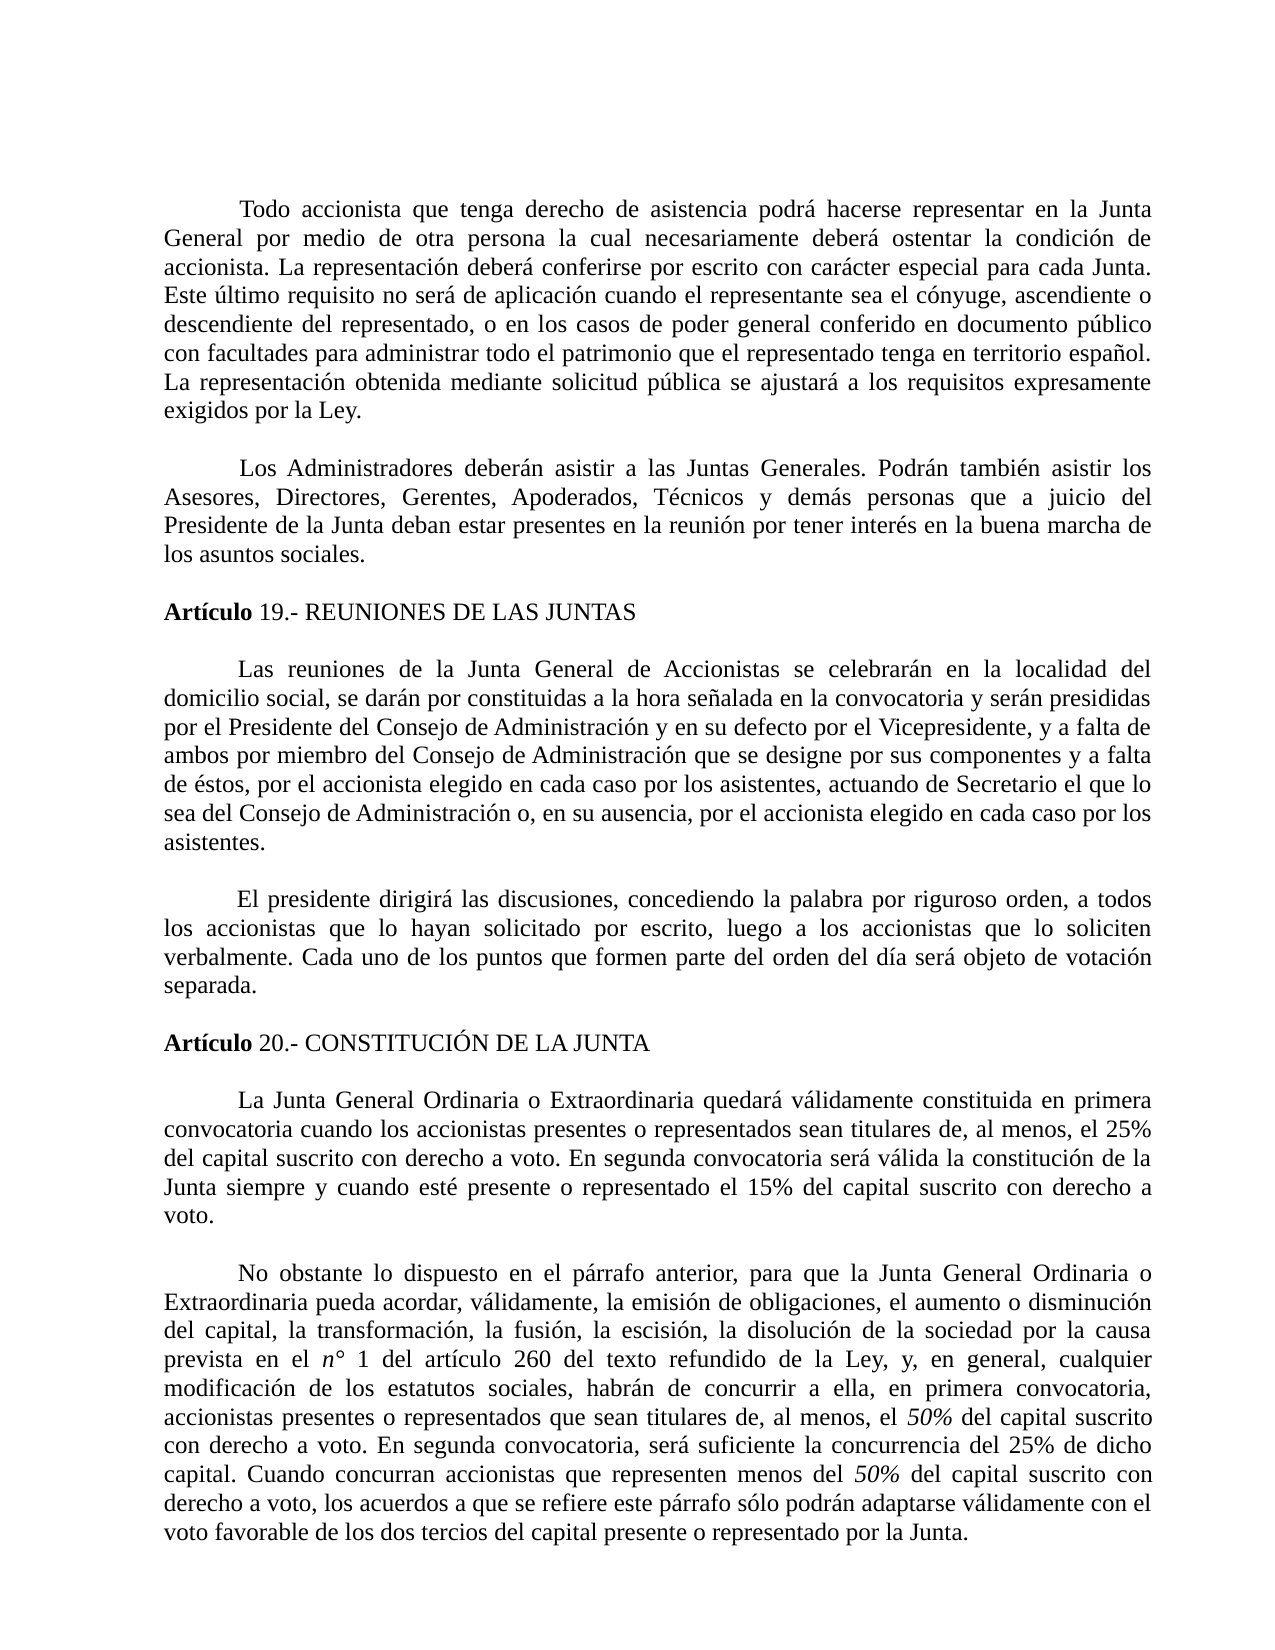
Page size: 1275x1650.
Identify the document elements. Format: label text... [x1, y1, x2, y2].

text Artículo 19.- REUNIONES DE LAS JUNTAS [164, 597, 1153, 626]
text La Junta General Ordinaria o Extraordinaria quedará válidamente constituida en primera convocatoria cuando los accionistas presentes o representados sean titulares de, al menos, el 25% del capital suscrito con derecho a voto. En segunda convocatoria será válida la constitución de la Junta siempre y cuando esté presente o representado el 15% del capital suscrito con derecho a voto. [164, 1086, 1153, 1229]
text Todo accionista que tenga derecho de asistencia podrá hacerse representar en la Junta General por medio de otra persona la cual necesariamente deberá ostentar la condición de accionista. La representación deberá conferirse por escrito con carácter especial para cada Junta. Este último requisito no será de aplicación cuando el representante sea el cónyuge, ascendiente o descendiente del representado, o en los casos de poder general conferido en documento público con facultades para administrar todo el patrimonio que el representado tenga en territorio español. La representación obtenida mediante solicitud pública se ajustará a los requisitos expresamente exigidos por la Ley. [164, 194, 1153, 424]
text Los Administradores deberán asistir a las Juntas Generales. Podrán también asistir los Asesores, Directores, Gerentes, Apoderados, Técnicos y demás personas que a juicio del Presidente de la Junta deban estar presentes en la reunión por tener interés en la buena marcha de los asuntos sociales. [164, 453, 1153, 568]
text No obstante lo dispuesto en el párrafo anterior, para que la Junta General Ordinaria o Extraordinaria pueda acordar, válidamente, la emisión de obligaciones, el aumento o disminución del capital, la transformación, la fusión, la escisión, la disolución de la sociedad por la causa prevista en el n° 1 del artículo 260 del texto refundido de la Ley, y, en general, cualquier modificación de los estatutos sociales, habrán de concurrir a ella, en primera convocatoria, accionistas presentes o representados que sean titulares de, al menos, el 50% del capital suscrito con derecho a voto. En segunda convocatoria, será suficiente la concurrencia del 25% de dicho capital. Cuando concurran accionistas que representen menos del 50% del capital suscrito con derecho a voto, los acuerdos a que se refiere este párrafo sólo podrán adaptarse válidamente con el voto favorable de los dos tercios del capital presente o representado por la Junta. [164, 1258, 1153, 1546]
text Las reuniones de la Junta General de Accionistas se celebrarán en la localidad del domicilio social, se darán por constituidas a la hora señalada en la convocatoria y serán presididas por el Presidente del Consejo de Administración y en su defecto por el Vicepresidente, y a falta de ambos por miembro del Consejo de Administración que se designe por sus componentes y a falta de éstos, por el accionista elegido en cada caso por los asistentes, actuando de Secretario el que lo sea del Consejo de Administración o, en su ausencia, por el accionista elegido en cada caso por los asistentes. [164, 654, 1153, 856]
text Artículo 20.- CONSTITUCIÓN DE LA JUNTA [164, 1028, 1153, 1057]
text El presidente dirigirá las discusiones, concediendo la palabra por riguroso orden, a todos los accionistas que lo hayan solicitado por escrito, luego a los accionistas que lo soliciten verbalmente. Cada uno de los puntos que formen parte del orden del día será objeto de votación separada. [164, 884, 1153, 999]
